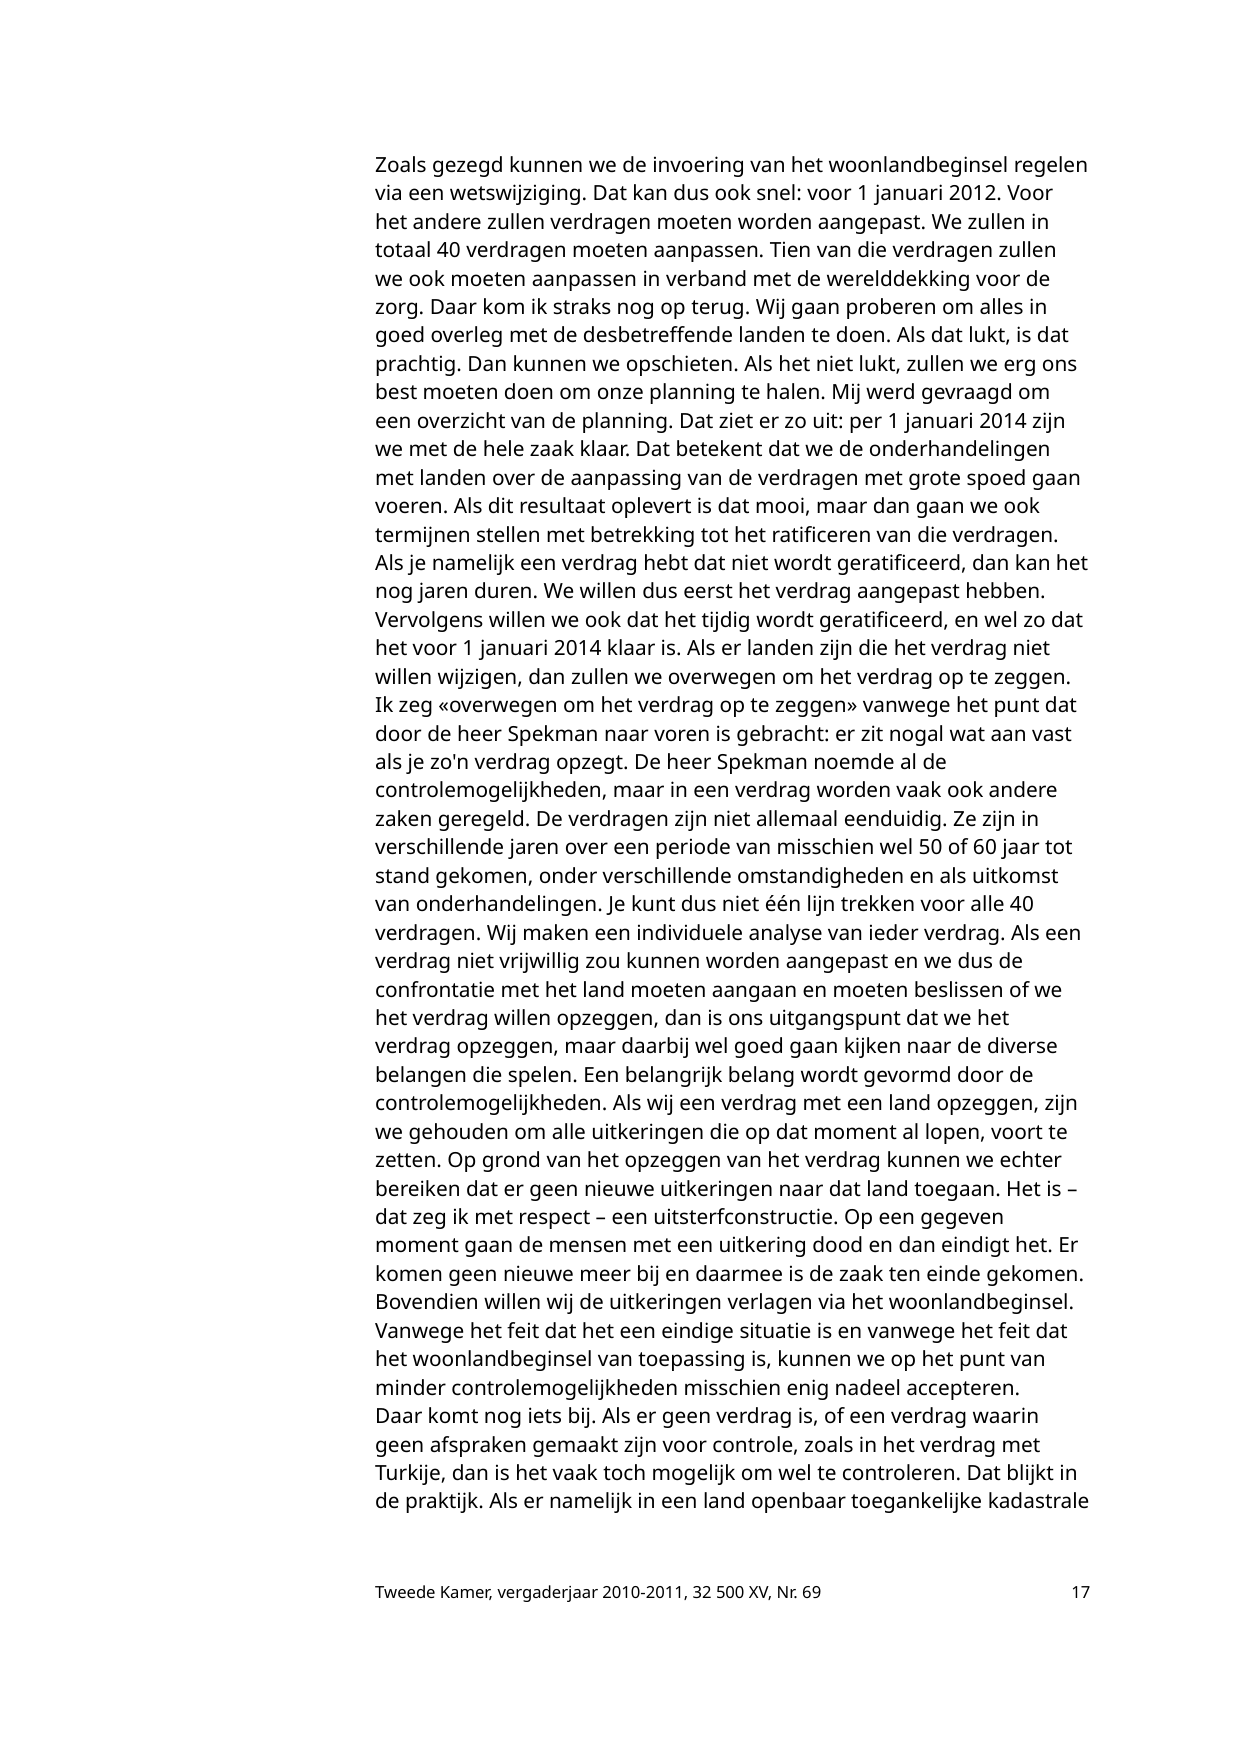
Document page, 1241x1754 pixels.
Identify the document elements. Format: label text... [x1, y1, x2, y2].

text Ik zeg «overwegen om het verdrag op te zeggen» vanwege het punt dat door de heer Spekman naar voren is gebracht: er zit nogal wat aan vast als je zo'n verdrag opzegt. De heer Spekman noemde al de controlemogelijkheden, maar in een verdrag worden vaak ook andere zaken geregeld. De verdragen zijn niet allemaal eenduidig. Ze zijn in verschillende jaren over een periode van misschien wel 50 of 60 jaar tot stand gekomen, onder verschillende omstandigheden en als uitkomst van onderhandelingen. Je kunt dus niet één lijn trekken voor alle 40 verdragen. Wij maken een individuele analyse van ieder verdrag. Als een verdrag niet vrijwillig zou kunnen worden aangepast en we dus de confrontatie met het land moeten aangaan en moeten beslissen of we het verdrag willen opzeggen, dan is ons uitgangspunt dat we het verdrag opzeggen, maar daarbij wel goed gaan kijken naar de diverse belangen die spelen. Een belangrijk belang wordt gevormd door de controlemogelijkheden. Als wij een verdrag met een land opzeggen, zijn we gehouden om alle uitkeringen die op dat moment al lopen, voort te zetten. Op grond van het opzeggen van het verdrag kunnen we echter bereiken dat er geen nieuwe uitkeringen naar dat land toegaan. Het is – dat zeg ik met respect – een uitsterfconstructie. Op een gegeven moment gaan de mensen met een uitkering dood en dan eindigt het. Er komen geen nieuwe meer bij en daarmee is de zaak ten einde gekomen. Bovendien willen wij de uitkeringen verlagen via het woonlandbeginsel. Vanwege het feit dat het een eindige situatie is en vanwege het feit dat het woonlandbeginsel van toepassing is, kunnen we op het punt van minder controlemogelijkheden misschien enig nadeel accepteren. [375, 690, 1090, 1401]
text Daar komt nog iets bij. Als er geen verdrag is, of een verdrag waarin geen afspraken gemaakt zijn voor controle, zoals in het verdrag met Turkije, dan is het vaak toch mogelijk om wel te controleren. Dat blijkt in de praktijk. Als er namelijk in een land openbaar toegankelijke kadastrale [375, 1401, 1090, 1515]
text Zoals gezegd kunnen we de invoering van het woonlandbeginsel regelen via een wetswijziging. Dat kan dus ook snel: voor 1 januari 2012. Voor het andere zullen verdragen moeten worden aangepast. We zullen in totaal 40 verdragen moeten aanpassen. Tien van die verdragen zullen we ook moeten aanpassen in verband met de werelddekking voor de zorg. Daar kom ik straks nog op terug. Wij gaan proberen om alles in goed overleg met de desbetreffende landen te doen. Als dat lukt, is dat prachtig. Dan kunnen we opschieten. Als het niet lukt, zullen we erg ons best moeten doen om onze planning te halen. Mij werd gevraagd om een overzicht van de planning. Dat ziet er zo uit: per 1 januari 2014 zijn we met de hele zaak klaar. Dat betekent dat we de onderhandelingen met landen over de aanpassing van de verdragen met grote spoed gaan voeren. Als dit resultaat oplevert is dat mooi, maar dan gaan we ook termijnen stellen met betrekking tot het ratificeren van die verdragen. Als je namelijk een verdrag hebt dat niet wordt geratificeerd, dan kan het nog jaren duren. We willen dus eerst het verdrag aangepast hebben. Vervolgens willen we ook dat het tijdig wordt geratificeerd, en wel zo dat het voor 1 januari 2014 klaar is. Als er landen zijn die het verdrag niet willen wijzigen, dan zullen we overwegen om het verdrag op te zeggen. [375, 150, 1090, 690]
